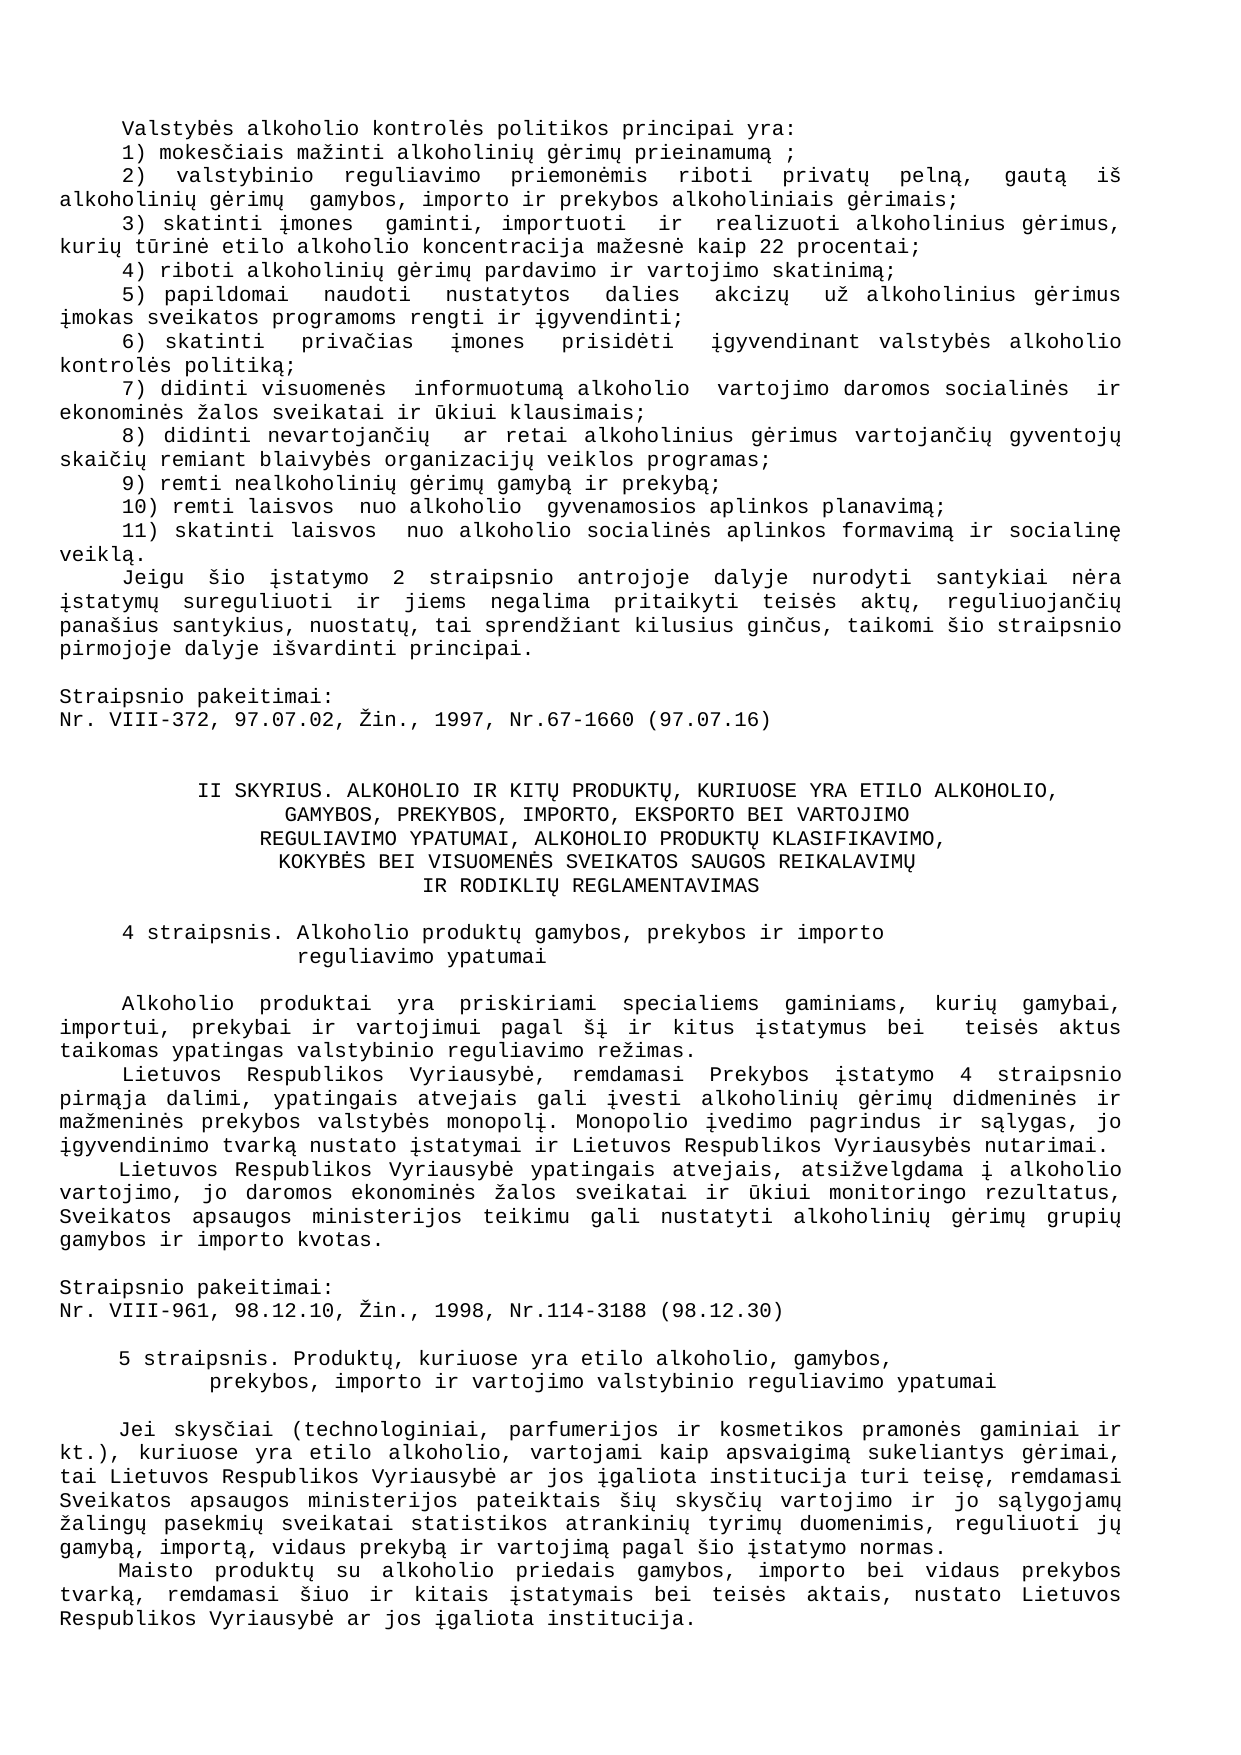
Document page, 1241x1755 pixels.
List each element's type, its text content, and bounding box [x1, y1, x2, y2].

text 8) didinti nevartojančių ar retai alkoholinius gėrimus vartojančių gyventojų skaičių remiant blaivybės organizacijų veiklos programas; [59, 426, 1122, 473]
text Valstybės alkoholio kontrolės politikos principai yra: [59, 118, 1122, 142]
text 5) papildomai naudoti nustatytos dalies akcizų už alkoholinius gėrimus įmokas sveikatos programoms rengti ir įgyvendinti; [59, 284, 1122, 331]
text II SKYRIUS. ALKOHOLIO IR KITŲ PRODUKTŲ, KURIUOSE YRA ETILO ALKOHOLIO, [59, 780, 1122, 804]
text 10) remti laisvos nuo alkoholio gyvenamosios aplinkos planavimą; [59, 496, 1122, 520]
text 9) remti nealkoholinių gėrimų gamybą ir prekybą; [59, 473, 1122, 496]
text Nr. VIII-961, 98.12.10, Žin., 1998, Nr.114-3188 (98.12.30) [59, 1300, 1122, 1324]
text Alkoholio produktai yra priskiriami specialiems gaminiams, kurių gamybai, importui, prekybai ir vartojimui pagal šį ir kitus įstatymus bei teisės aktus taikomas ypatingas valstybinio reguliavimo režimas. [59, 993, 1122, 1064]
text 4) riboti alkoholinių gėrimų pardavimo ir vartojimo skatinimą; [59, 260, 1122, 284]
text IR RODIKLIŲ REGLAMENTAVIMAS [59, 875, 1122, 898]
text REGULIAVIMO YPATUMAI, ALKOHOLIO PRODUKTŲ KLASIFIKAVIMO, [59, 827, 1122, 851]
text 7) didinti visuomenės informuotumą alkoholio vartojimo daromos socialinės ir ekonominės žalos sveikatai ir ūkiui klausimais; [59, 378, 1122, 426]
text 5 straipsnis. Produktų, kuriuose yra etilo alkoholio, gamybos, [59, 1348, 1122, 1371]
text Lietuvos Respublikos Vyriausybė, remdamasi Prekybos įstatymo 4 straipsnio pirmąja dalimi, ypatingais atvejais gali įvesti alkoholinių gėrimų didmeninės ir mažmeninės prekybos valstybės monopolį. Monopolio įvedimo pagrindus ir sąlygas, jo įgyvendinimo tvarką nustato įstatymai ir Lietuvos Respublikos Vyriausybės nutarimai. [59, 1064, 1122, 1158]
text Jeigu šio įstatymo 2 straipsnio antrojoje dalyje nurodyti santykiai nėra įstatymų sureguliuoti ir jiems negalima pritaikyti teisės aktų, reguliuojančių panašius santykius, nuostatų, tai sprendžiant kilusius ginčus, taikomi šio straipsnio pirmojoje dalyje išvardinti principai. [59, 567, 1122, 662]
text 3) skatinti įmones gaminti, importuoti ir realizuoti alkoholinius gėrimus, kurių tūrinė etilo alkoholio koncentracija mažesnė kaip 22 procentai; [59, 213, 1122, 260]
text prekybos, importo ir vartojimo valstybinio reguliavimo ypatumai [59, 1371, 1122, 1395]
text Straipsnio pakeitimai: [59, 1277, 1122, 1300]
text 6) skatinti privačias įmones prisidėti įgyvendinant valstybės alkoholio kontrolės politiką; [59, 331, 1122, 378]
text reguliavimo ypatumai [59, 946, 1122, 969]
text 1) mokesčiais mažinti alkoholinių gėrimų prieinamumą ; [59, 142, 1122, 165]
text 11) skatinti laisvos nuo alkoholio socialinės aplinkos formavimą ir socialinę veiklą. [59, 520, 1122, 567]
text Nr. VIII-372, 97.07.02, Žin., 1997, Nr.67-1660 (97.07.16) [59, 709, 1122, 733]
text KOKYBĖS BEI VISUOMENĖS SVEIKATOS SAUGOS REIKALAVIMŲ [59, 851, 1122, 875]
text Lietuvos Respublikos Vyriausybė ypatingais atvejais, atsižvelgdama į alkoholio vartojimo, jo daromos ekonominės žalos sveikatai ir ūkiui monitoringo rezultatus, Sveikatos apsaugos ministerijos teikimu gali nustatyti alkoholinių gėrimų grupių gamybos ir importo kvotas. [59, 1158, 1122, 1253]
text Jei skysčiai (technologiniai, parfumerijos ir kosmetikos pramonės gaminiai ir kt.), kuriuose yra etilo alkoholio, vartojami kaip apsvaigimą sukeliantys gėrimai, tai Lietuvos Respublikos Vyriausybė ar jos įgaliota institucija turi teisę, remdamasi Sveikatos apsaugos ministerijos pateiktais šių skysčių vartojimo ir jo sąlygojamų žalingų pasekmių sveikatai statistikos atrankinių tyrimų duomenimis, reguliuoti jų gamybą, importą, vidaus prekybą ir vartojimą pagal šio įstatymo normas. [59, 1419, 1122, 1561]
text Maisto produktų su alkoholio priedais gamybos, importo bei vidaus prekybos tvarką, remdamasi šiuo ir kitais įstatymais bei teisės aktais, nustato Lietuvos Respublikos Vyriausybė ar jos įgaliota institucija. [59, 1561, 1122, 1631]
text 2) valstybinio reguliavimo priemonėmis riboti privatų pelną, gautą iš alkoholinių gėrimų gamybos, importo ir prekybos alkoholiniais gėrimais; [59, 165, 1122, 213]
text 4 straipsnis. Alkoholio produktų gamybos, prekybos ir importo [59, 922, 1122, 946]
text Straipsnio pakeitimai: [59, 686, 1122, 709]
text GAMYBOS, PREKYBOS, IMPORTO, EKSPORTO BEI VARTOJIMO [59, 804, 1122, 827]
